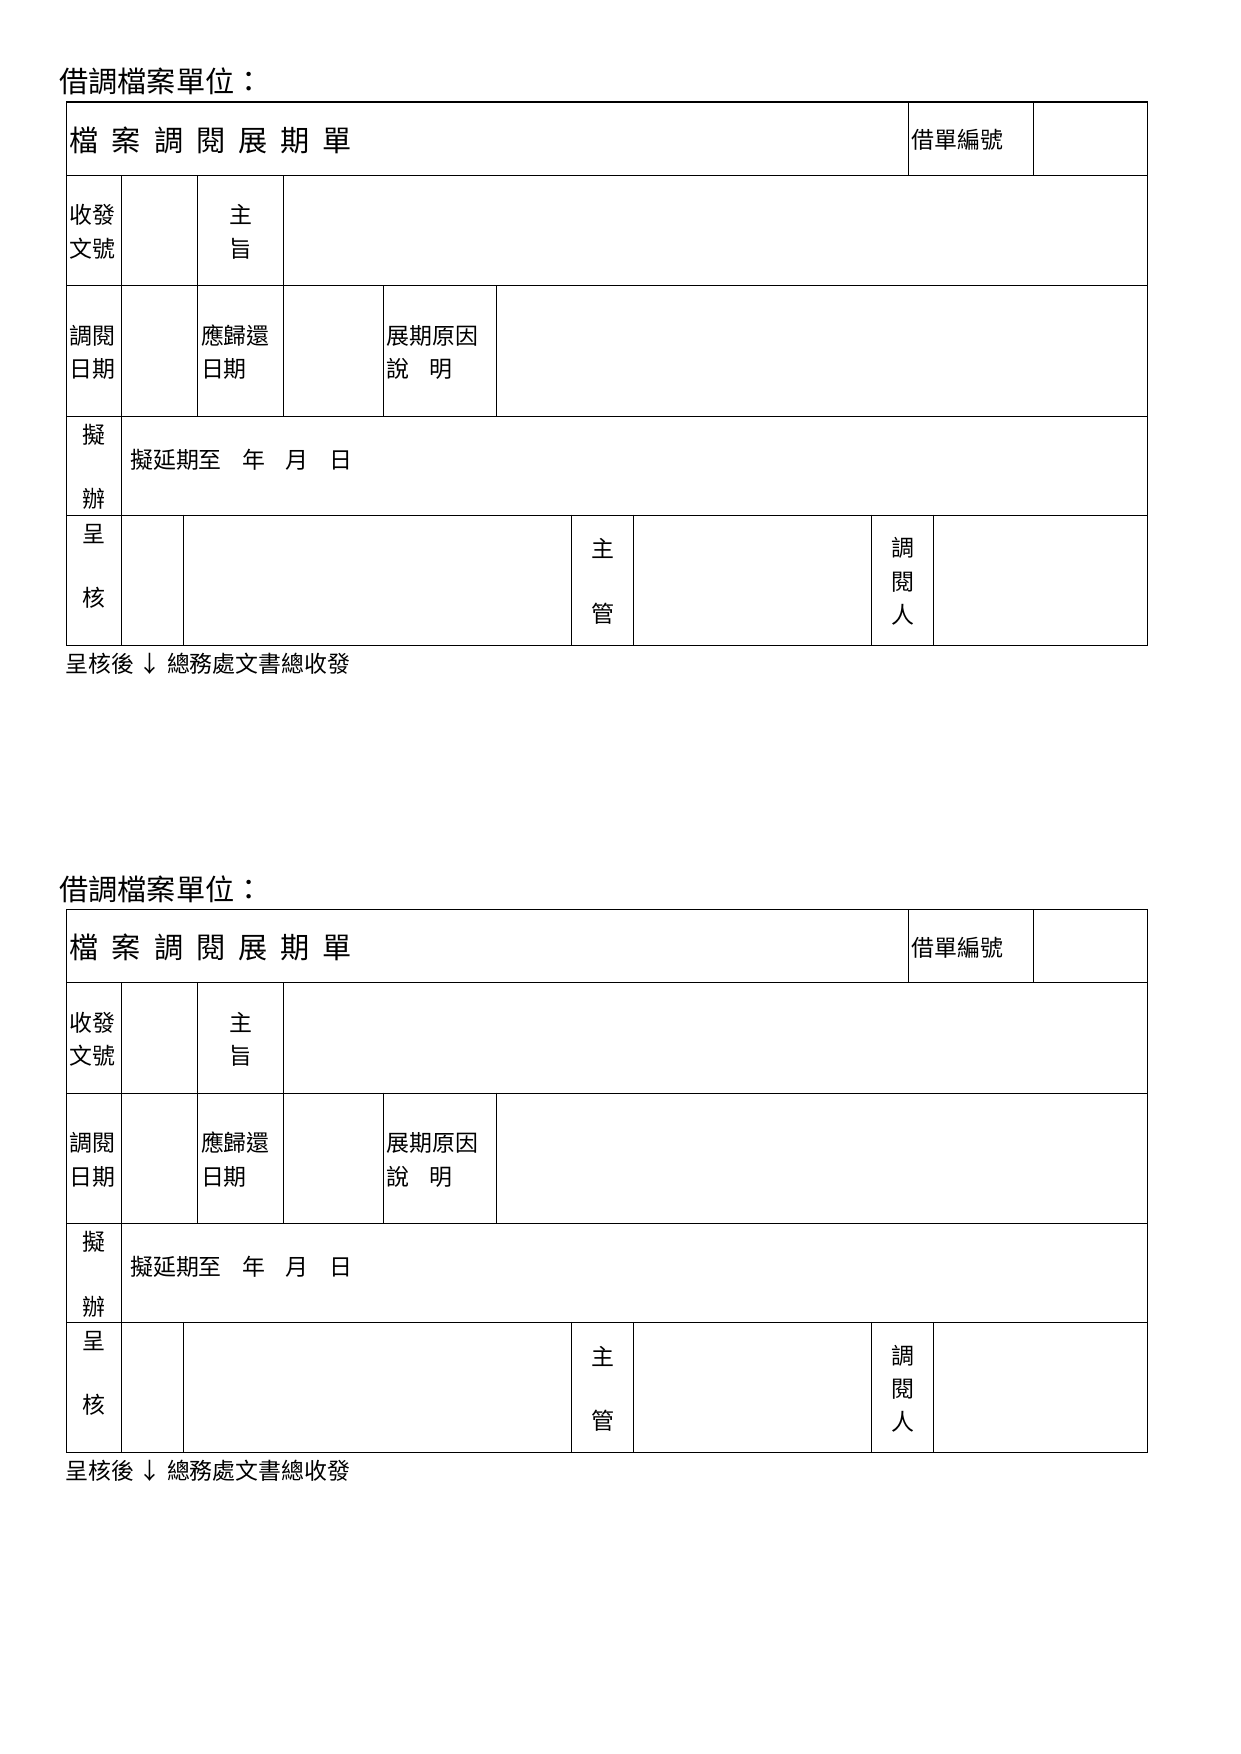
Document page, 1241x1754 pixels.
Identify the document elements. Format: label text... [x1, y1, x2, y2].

text 借調檔案單位： [59, 866, 1181, 909]
table_cell 調 閱 人 [872, 1323, 933, 1452]
table_cell 調閱 日期 [67, 286, 121, 416]
table_cell [634, 516, 871, 644]
table_cell 應歸還 日期 [198, 286, 283, 416]
table_cell 擬 辦 [67, 1224, 121, 1322]
table_cell [284, 176, 1147, 285]
table_cell [122, 286, 197, 416]
table_header 檔 案 調 閱 展 期 單 [67, 910, 908, 982]
table_cell [284, 983, 1147, 1092]
table_cell 收發 文號 [67, 176, 121, 285]
table_cell 應歸還 日期 [198, 1094, 283, 1223]
table_cell [934, 516, 1147, 644]
table_cell 主 管 [572, 516, 633, 644]
table_header 借單編號 [909, 103, 1033, 175]
table_cell [497, 286, 1147, 416]
table_cell [284, 286, 383, 416]
text 呈核後 ↓ 總務處文書總收發 [59, 1453, 1181, 1486]
table_cell [284, 1094, 383, 1223]
table_cell [934, 1323, 1147, 1452]
table_cell [184, 1323, 571, 1452]
table_cell 主 旨 [198, 983, 283, 1092]
table_cell 呈 核 [67, 516, 121, 644]
table_cell [122, 176, 197, 285]
table_cell 展期原因 說 明 [384, 1094, 496, 1223]
table_cell 主 管 [572, 1323, 633, 1452]
table_cell 調閱 日期 [67, 1094, 121, 1223]
table_cell [122, 516, 183, 644]
table_cell 呈 核 [67, 1323, 121, 1452]
table_cell 擬延期至 年 月 日 [122, 1224, 1147, 1322]
table_cell [184, 516, 571, 644]
table_cell 擬 辦 [67, 417, 121, 514]
table_cell [122, 983, 197, 1092]
text 借調檔案單位： [59, 59, 1181, 101]
table_header 借單編號 [909, 910, 1033, 982]
table_cell [634, 1323, 871, 1452]
table_cell [122, 1323, 183, 1452]
table_header [1034, 103, 1147, 175]
table_cell 調 閱 人 [872, 516, 933, 644]
table_cell 擬延期至 年 月 日 [122, 417, 1147, 514]
table_header 檔 案 調 閱 展 期 單 [67, 103, 908, 175]
table_cell 展期原因 說 明 [384, 286, 496, 416]
table_cell 收發 文號 [67, 983, 121, 1092]
table_cell [497, 1094, 1147, 1223]
text 呈核後 ↓ 總務處文書總收發 [59, 646, 1181, 679]
table_cell [122, 1094, 197, 1223]
table_header [1034, 910, 1147, 982]
table_cell 主 旨 [198, 176, 283, 285]
